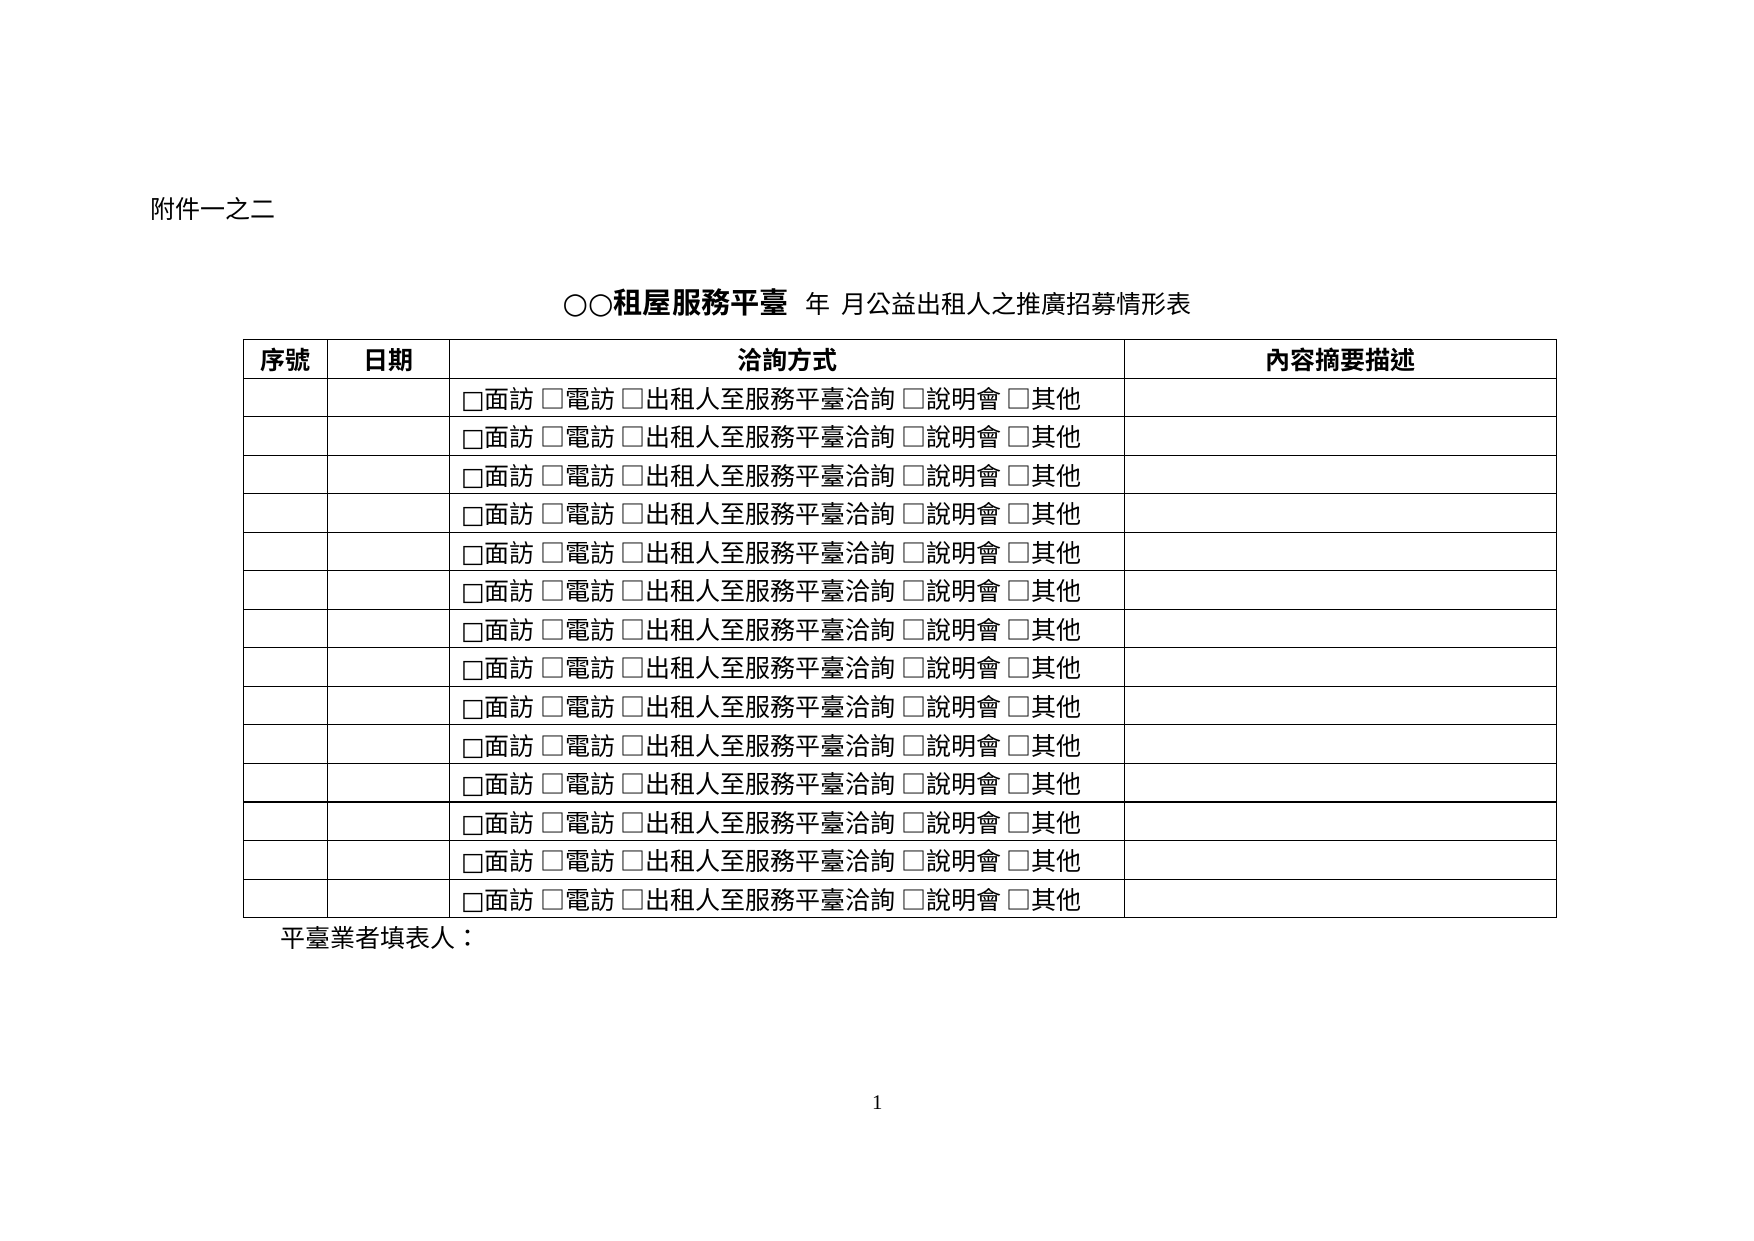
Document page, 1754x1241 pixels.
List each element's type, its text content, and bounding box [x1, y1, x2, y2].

table_header 日期 [328, 340, 449, 377]
table_cell [1125, 841, 1556, 878]
table_cell □面訪 □電訪 □出租人至服務平臺洽詢 □說明會 □其他 [450, 533, 1124, 570]
table_cell [328, 764, 449, 801]
table_cell □面訪 □電訪 □出租人至服務平臺洽詢 □說明會 □其他 [450, 841, 1124, 878]
table_cell □面訪 □電訪 □出租人至服務平臺洽詢 □說明會 □其他 [450, 379, 1124, 416]
table_cell □面訪 □電訪 □出租人至服務平臺洽詢 □說明會 □其他 [450, 764, 1124, 801]
text 附件一之二 [150, 189, 1604, 226]
table_header 洽詢方式 [450, 340, 1124, 377]
table_cell [244, 494, 327, 532]
table_cell [328, 648, 449, 686]
table_cell [1125, 533, 1556, 570]
table_cell [328, 533, 449, 570]
table_cell [328, 803, 449, 840]
table_cell [244, 880, 327, 917]
text ○○租屋服務平臺 年 月公益出租人之推廣招募情形表 [150, 264, 1604, 339]
table_cell [1125, 803, 1556, 840]
table_cell □面訪 □電訪 □出租人至服務平臺洽詢 □說明會 □其他 [450, 880, 1124, 917]
text 平臺業者填表人： [150, 918, 1604, 956]
table_cell [328, 841, 449, 878]
table_cell [1125, 725, 1556, 763]
table_cell [244, 648, 327, 686]
table_cell [328, 610, 449, 647]
table_cell [1125, 880, 1556, 917]
table_cell [328, 456, 449, 493]
table_cell □面訪 □電訪 □出租人至服務平臺洽詢 □說明會 □其他 [450, 725, 1124, 763]
table_cell [244, 571, 327, 609]
table_cell [244, 456, 327, 493]
table_cell [1125, 610, 1556, 647]
table_cell [244, 417, 327, 454]
table_cell [328, 379, 449, 416]
table_cell [1125, 687, 1556, 724]
table_cell □面訪 □電訪 □出租人至服務平臺洽詢 □說明會 □其他 [450, 456, 1124, 493]
table_cell [244, 725, 327, 763]
table_cell [1125, 494, 1556, 532]
table_cell [1125, 417, 1556, 454]
table_cell □面訪 □電訪 □出租人至服務平臺洽詢 □說明會 □其他 [450, 417, 1124, 454]
table_cell [1125, 648, 1556, 686]
table_cell [244, 533, 327, 570]
table_cell [328, 494, 449, 532]
table_cell □面訪 □電訪 □出租人至服務平臺洽詢 □說明會 □其他 [450, 803, 1124, 840]
table_cell [1125, 571, 1556, 609]
table_cell [328, 725, 449, 763]
table_cell □面訪 □電訪 □出租人至服務平臺洽詢 □說明會 □其他 [450, 687, 1124, 724]
table_cell [328, 417, 449, 454]
table_cell [244, 764, 327, 801]
table_cell □面訪 □電訪 □出租人至服務平臺洽詢 □說明會 □其他 [450, 494, 1124, 532]
table_cell □面訪 □電訪 □出租人至服務平臺洽詢 □說明會 □其他 [450, 610, 1124, 647]
table_cell [244, 379, 327, 416]
table_cell □面訪 □電訪 □出租人至服務平臺洽詢 □說明會 □其他 [450, 648, 1124, 686]
table_header 序號 [244, 340, 327, 377]
table_cell □面訪 □電訪 □出租人至服務平臺洽詢 □說明會 □其他 [450, 571, 1124, 609]
table_cell [328, 880, 449, 917]
table_cell [244, 841, 327, 878]
table_header 內容摘要描述 [1125, 340, 1556, 377]
table_cell [244, 610, 327, 647]
table_cell [244, 803, 327, 840]
table_cell [328, 571, 449, 609]
table_cell [244, 687, 327, 724]
table_cell [1125, 456, 1556, 493]
table_cell [1125, 764, 1556, 801]
table_cell [1125, 379, 1556, 416]
table_cell [328, 687, 449, 724]
